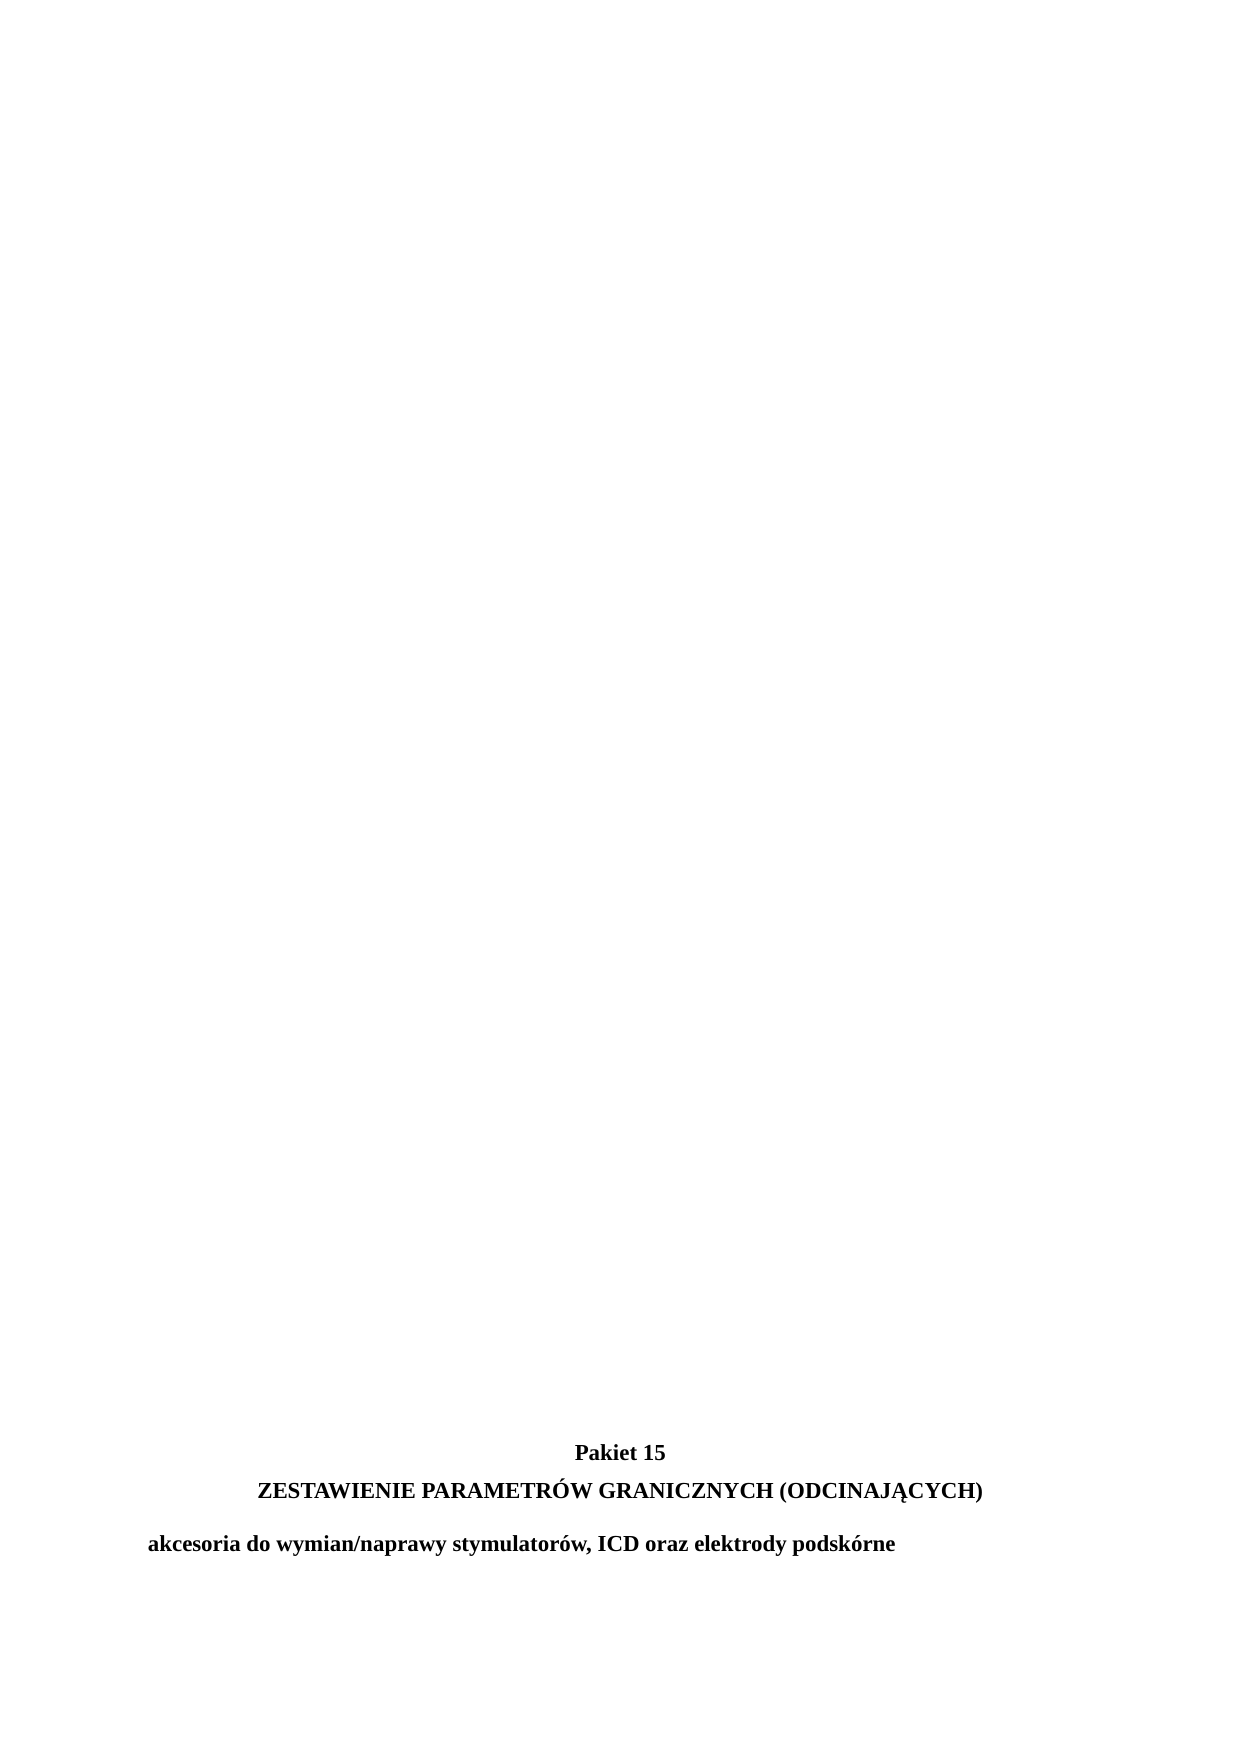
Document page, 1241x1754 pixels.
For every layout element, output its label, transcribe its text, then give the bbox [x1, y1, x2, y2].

text Pakiet 15 [148, 1439, 1092, 1465]
text ZESTAWIENIE PARAMETRÓW GRANICZNYCH (ODCINAJĄCYCH) [148, 1477, 1092, 1504]
text akcesoria do wymian/naprawy stymulatorów, ICD oraz elektrody podskórne [148, 1530, 1092, 1556]
